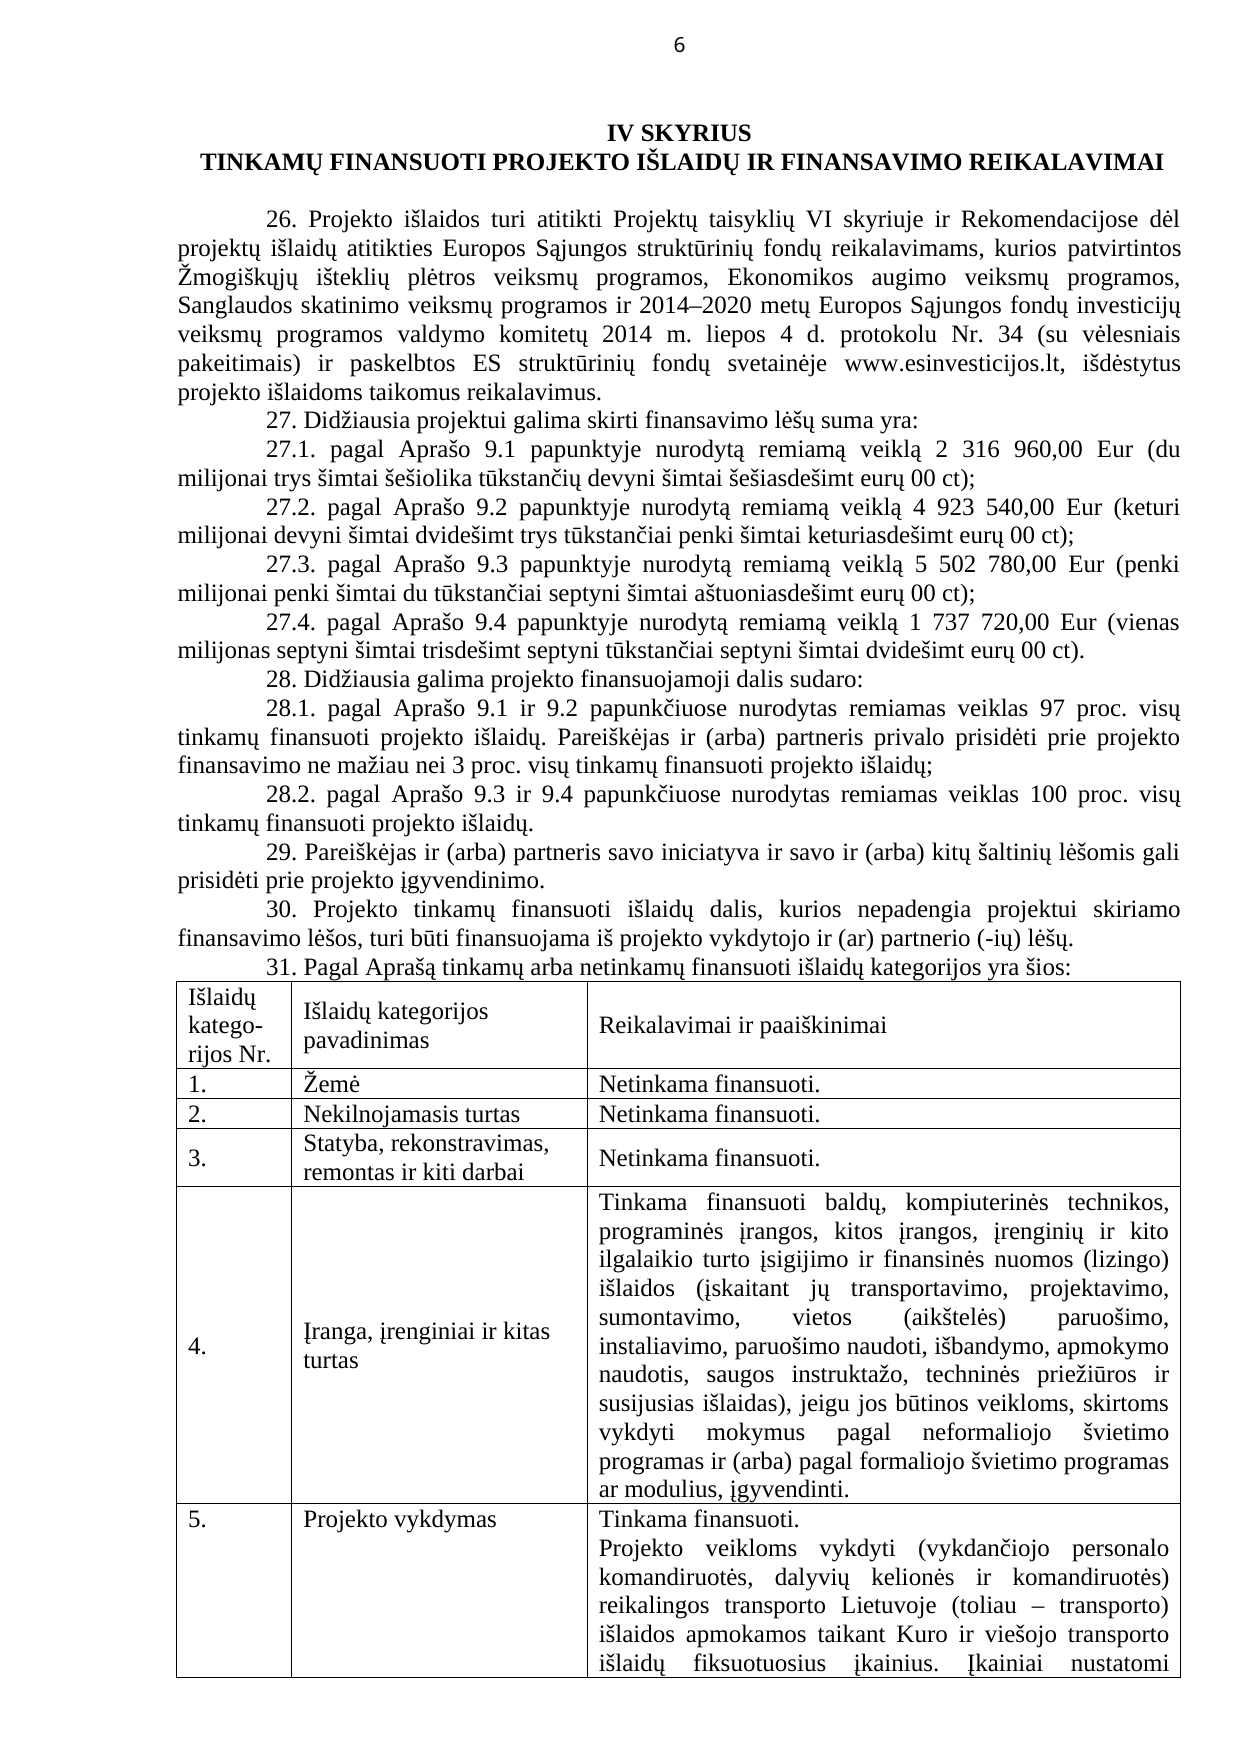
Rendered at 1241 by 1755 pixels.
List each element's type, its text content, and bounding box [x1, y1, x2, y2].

table_cell Tinkama finansuoti baldų, kompiuterinės technikos, programinės įrangos, kitos įrangos, įrenginių ir kito ilgalaikio turto įsigijimo ir finansinės nuomos (lizingo) išlaidos (įskaitant jų transportavimo, projektavimo, sumontavimo, vietos (aikštelės) paruošimo, instaliavimo, paruošimo naudoti, išbandymo, apmokymo naudotis, saugos instruktažo, techninės priežiūros ir susijusias išlaidas), jeigu jos būtinos veikloms, skirtoms vykdyti mokymus pagal neformaliojo švietimo programas ir (arba) pagal formaliojo švietimo programas ar modulius, įgyvendinti. [588, 1187, 1180, 1503]
text 30. Projekto tinkamų finansuoti išlaidų dalis, kurios nepadengia projektui skiriamo finansavimo lėšos, turi būti finansuojama iš projekto vykdytojo ir (ar) partnerio (-ių) lėšų. [177, 894, 1181, 952]
text 31. Pagal Aprašą tinkamų arba netinkamų finansuoti išlaidų kategorijos yra šios: [177, 952, 1181, 981]
table_header Išlaidų kategorijos pavadinimas [292, 982, 587, 1068]
table_header Reikalavimai ir paaiškinimai [588, 982, 1180, 1068]
text 27.4. pagal Aprašo 9.4 papunktyje nurodytą remiamą veiklą 1 737 720,00 Eur (vienas milijonas septyni šimtai trisdešimt septyni tūkstančiai septyni šimtai dvidešimt eurų 00 ct). [177, 607, 1181, 664]
table_cell 4. [177, 1187, 291, 1503]
table_cell 5. [177, 1504, 291, 1677]
text 27.1. pagal Aprašo 9.1 papunktyje nurodytą remiamą veiklą 2 316 960,00 Eur (du milijonai trys šimtai šešiolika tūkstančių devyni šimtai šešiasdešimt eurų 00 ct); [177, 434, 1181, 492]
text 28.2. pagal Aprašo 9.3 ir 9.4 papunkčiuose nurodytas remiamas veiklas 100 proc. visų tinkamų finansuoti projekto išlaidų. [177, 779, 1181, 837]
text 29. Pareiškėjas ir (arba) partneris savo iniciatyva ir savo ir (arba) kitų šaltinių lėšomis gali prisidėti prie projekto įgyvendinimo. [177, 837, 1181, 894]
table_cell Žemė [292, 1069, 587, 1098]
text 27. Didžiausia projektui galima skirti finansavimo lėšų suma yra: [177, 406, 1181, 434]
text 27.3. pagal Aprašo 9.3 papunktyje nurodytą remiamą veiklą 5 502 780,00 Eur (penki milijonai penki šimtai du tūkstančiai septyni šimtai aštuoniasdešimt eurų 00 ct); [177, 549, 1181, 607]
table_cell 1. [177, 1069, 291, 1098]
table_cell Netinkama finansuoti. [588, 1069, 1180, 1098]
table_cell Nekilnojamasis turtas [292, 1099, 587, 1127]
text IV SKYRIUS [177, 118, 1181, 147]
table_cell Projekto vykdymas [292, 1504, 587, 1677]
table_cell Įranga, įrenginiai ir kitas turtas [292, 1187, 587, 1503]
table_cell Netinkama finansuoti. [588, 1099, 1180, 1127]
text 26. Projekto išlaidos turi atitikti Projektų taisyklių VI skyriuje ir Rekomendacijose dėl projektų išlaidų atitikties Europos Sąjungos struktūrinių fondų reikalavimams, kurios patvirtintos Žmogiškųjų išteklių plėtros veiksmų programos, Ekonomikos augimo veiksmų programos, Sanglaudos skatinimo veiksmų programos ir 2014–2020 metų Europos Sąjungos fondų investicijų veiksmų programos valdymo komitetų 2014 m. liepos 4 d. protokolu Nr. 34 (su vėlesniais pakeitimais) ir paskelbtos ES struktūrinių fondų svetainėje www.esinvesticijos.lt, išdėstytus projekto išlaidoms taikomus reikalavimus. [177, 204, 1181, 406]
text 27.2. pagal Aprašo 9.2 papunktyje nurodytą remiamą veiklą 4 923 540,00 Eur (keturi milijonai devyni šimtai dvidešimt trys tūkstančiai penki šimtai keturiasdešimt eurų 00 ct); [177, 492, 1181, 549]
table_cell 3. [177, 1129, 291, 1186]
text 28.1. pagal Aprašo 9.1 ir 9.2 papunkčiuose nurodytas remiamas veiklas 97 proc. visų tinkamų finansuoti projekto išlaidų. Pareiškėjas ir (arba) partneris privalo prisidėti prie projekto finansavimo ne mažiau nei 3 proc. visų tinkamų finansuoti projekto išlaidų; [177, 693, 1181, 779]
text TINKAMŲ FINANSUOTI PROJEKTO IŠLAIDŲ IR FINANSAVIMO REIKALAVIMAI [177, 147, 1181, 176]
text 28. Didžiausia galima projekto finansuojamoji dalis sudaro: [177, 664, 1181, 693]
table_cell Statyba, rekonstravimas, remontas ir kiti darbai [292, 1129, 587, 1186]
table_cell Netinkama finansuoti. [588, 1129, 1180, 1186]
table_cell 2. [177, 1099, 291, 1127]
table_cell Tinkama finansuoti. Projekto veikloms vykdyti (vykdančiojo personalo komandiruotės, dalyvių kelionės ir komandiruotės) reikalingos transporto Lietuvoje (toliau – transporto) išlaidos apmokamos taikant Kuro ir viešojo transporto išlaidų fiksuotuosius įkainius. Įkainiai nustatomi [588, 1504, 1180, 1677]
table_header Išlaidų katego-rijos Nr. [177, 982, 291, 1068]
